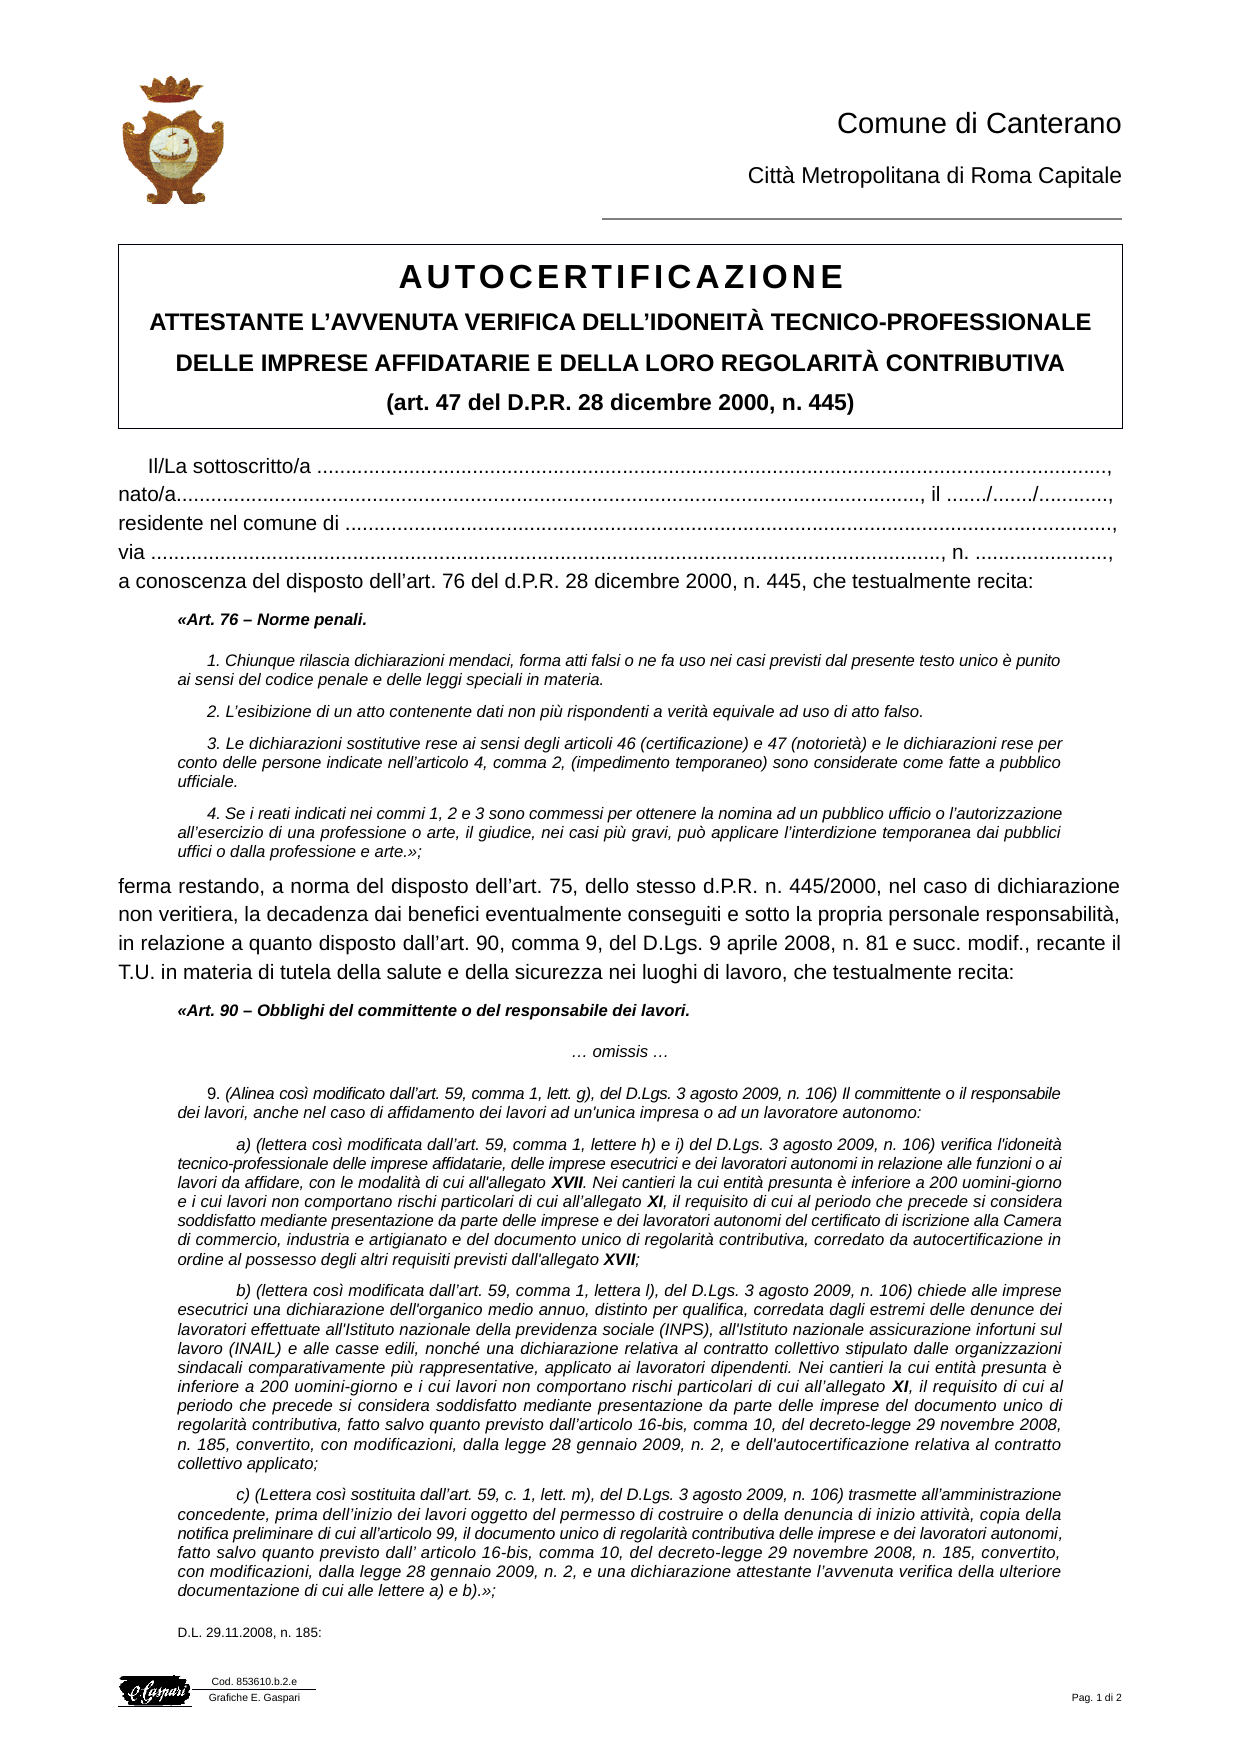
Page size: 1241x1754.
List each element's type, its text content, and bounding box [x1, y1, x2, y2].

text 2. L’esibizione di un atto contenente dati non più rispondenti a verità equivale ad uso di atto falso. [177, 702, 1063, 721]
text 1. Chiunque rilascia dichiarazioni mendaci, forma atti falsi o ne fa uso nei casi previsti dal presente testo unico è punito ai sensi del codice penale e delle leggi speciali in materia. [177, 651, 1063, 689]
text c) (Lettera così sostituita dall’art. 59, c. 1, lett. m), del D.Lgs. 3 agosto 2009, n. 106) trasmette all’amministrazione concedente, prima dell’inizio dei lavori oggetto del permesso di costruire o della denuncia di inizio attività, copia della notifica preliminare di cui all’articolo 99, il documento unico di regolarità contributiva delle imprese e dei lavoratori autonomi, fatto salvo quanto previsto dall’ articolo 16-bis, comma 10, del decreto-legge 29 novembre 2008, n. 185, convertito, con modificazioni, dalla legge 28 gennaio 2009, n. 2, e una dichiarazione attestante l’avvenuta verifica della ulteriore documentazione di cui alle lettere a) e b).»; [177, 1485, 1063, 1600]
text 3. Le dichiarazioni sostitutive rese ai sensi degli articoli 46 (certificazione) e 47 (notorietà) e le dichiarazioni rese per conto delle persone indicate nell’articolo 4, comma 2, (impedimento temporaneo) sono considerate come fatte a pubblico ufficiale. [177, 733, 1063, 791]
text ferma restando, a norma del disposto dell’art. 75, dello stesso d.P.R. n. 445/2000, nel caso di dichiarazione non veritiera, la decadenza dai benefici eventualmente conseguiti e sotto la propria personale responsabilità, in relazione a quanto disposto dall’art. 90, comma 9, del D.Lgs. 9 aprile 2008, n. 81 e succ. modif., recante il T.U. in materia di tutela della salute e della sicurezza nei luoghi di lavoro, che testualmente recita: [118, 873, 1122, 984]
text a) (lettera così modificata dall’art. 59, comma 1, lettere h) e i) del D.Lgs. 3 agosto 2009, n. 106) verifica l'idoneità tecnico-professionale delle imprese affidatarie, delle imprese esecutrici e dei lavoratori autonomi in relazione alle funzioni o ai lavori da affidare, con le modalità di cui all'allegato XVII. Nei cantieri la cui entità presunta è inferiore a 200 uomini-giorno e i cui lavori non comportano rischi particolari di cui all’allegato XI, il requisito di cui al periodo che precede si considera soddisfatto mediante presentazione da parte delle imprese e dei lavoratori autonomi del certificato di iscrizione alla Camera di commercio, industria e artigianato e del documento unico di regolarità contributiva, corredato da autocertificazione in ordine al possesso degli altri requisiti previsti dall'allegato XVII; [177, 1134, 1063, 1268]
text Il/La sottoscritto/a ........................................................................................................................................., nato/a................................................................................................................................., il ......./......./............, residente nel comune di ....................................................................................................................................., via ........................................................................................................................................., n. ......................., a conoscenza del disposto dell’art. 76 del d.P.R. 28 dicembre 2000, n. 445, che testualmente recita: [118, 453, 1122, 592]
text Città Metropolitana di Roma Capitale [118, 162, 1122, 188]
picture [118, 1674, 191, 1706]
picture [122, 140, 224, 162]
text Nell'elenco degli allegati [118, 204, 602, 227]
text D.L. 29.11.2008, n. 185: [177, 1625, 1122, 1641]
picture [122, 75, 224, 106]
text «Art. 76 – Norme penali. [177, 610, 1063, 629]
text 9. (Alinea così modificato dall’art. 59, comma 1, lett. g), del D.Lgs. 3 agosto 2009, n. 106) Il committente o il responsabile dei lavori, anche nel caso di affidamento dei lavori ad un'unica impresa o ad un lavoratore autonomo: [177, 1083, 1063, 1122]
text «Art. 90 – Obblighi del committente o del responsabile dei lavori. [177, 1001, 1063, 1020]
text 4. Se i reati indicati nei commi 1, 2 e 3 sono commessi per ottenere la nomina ad un pubblico ufficio o l’autorizzazione all’esercizio di una professione o arte, il giudice, nei casi più gravi, può applicare l’interdizione temporanea dai pubblici uffici o dalla professione e arte.»; [177, 803, 1063, 861]
table_header AUTOCERTIFICAZIONE ATTESTANTE L’AVVENUTA VERIFICA DELL’IDONEITÀ TECNICO-PROFESSIONALE DELLE IMPRESE AFFIDATARIE E DELLA LORO REGOLARITÀ CONTRIBUTIVA (art. 47 del D.P.R. 28 dicembre 2000, n. 445) [119, 245, 1122, 427]
picture [122, 188, 224, 204]
text Comune di Canterano [118, 106, 1122, 140]
text b) (lettera così modificata dall’art. 59, comma 1, lettera l), del D.Lgs. 3 agosto 2009, n. 106) chiede alle imprese esecutrici una dichiarazione dell'organico medio annuo, distinto per qualifica, corredata dagli estremi delle denunce dei lavoratori effettuate all'Istituto nazionale della previdenza sociale (INPS), all'Istituto nazionale assicurazione infortuni sul lavoro (INAIL) e alle casse edili, nonché una dichiarazione relativa al contratto collettivo stipulato dalle organizzazioni sindacali comparativamente più rappresentative, applicato ai lavoratori dipendenti. Nei cantieri la cui entità presunta è inferiore a 200 uomini-giorno e i cui lavori non comportano rischi particolari di cui all’allegato XI, il requisito di cui al periodo che precede si considera soddisfatto mediante presentazione da parte delle imprese del documento unico di regolarità contributiva, fatto salvo quanto previsto dall’articolo 16-bis, comma 10, del decreto-legge 29 novembre 2008, n. 185, convertito, con modificazioni, dalla legge 28 gennaio 2009, n. 2, e dell'autocertificazione relativa al contratto collettivo applicato; [177, 1281, 1063, 1473]
subtitle … omissis … [177, 1042, 1063, 1061]
